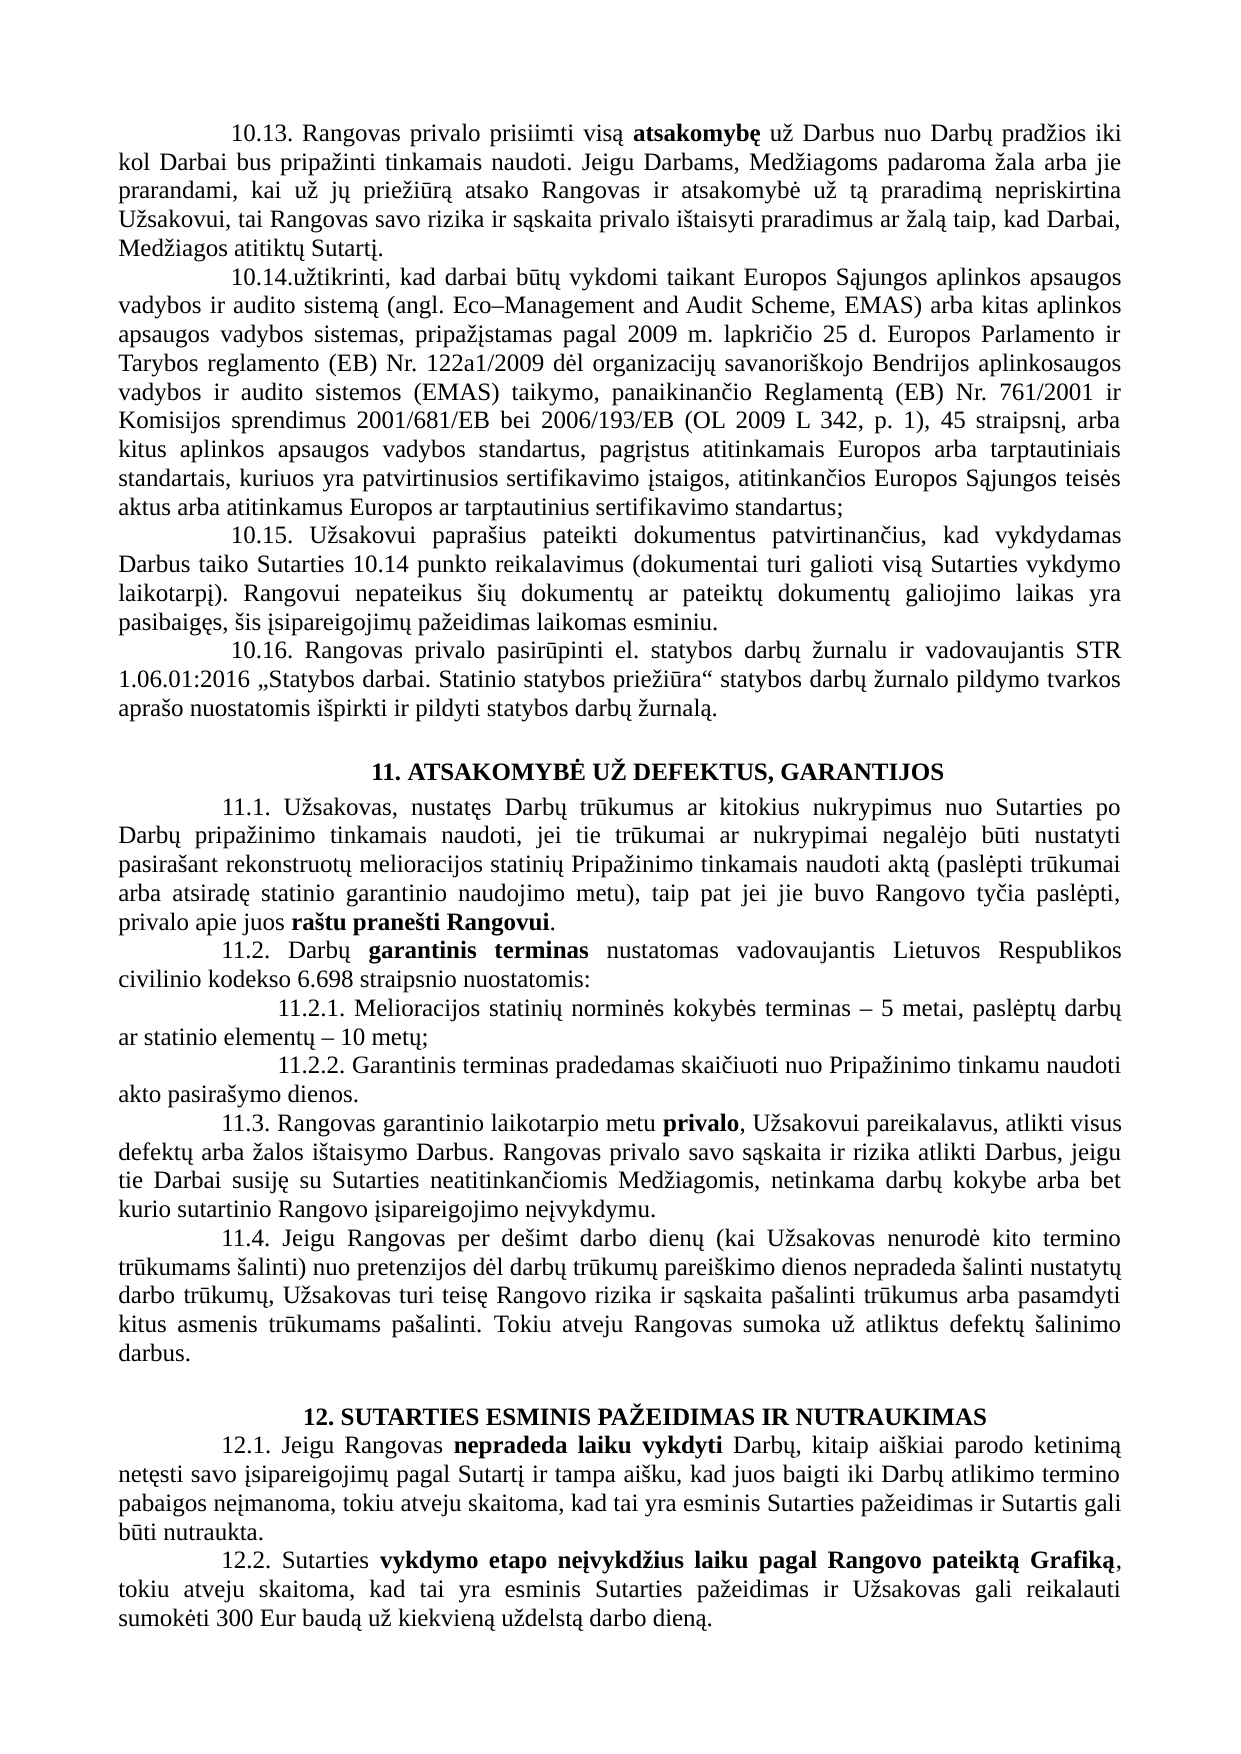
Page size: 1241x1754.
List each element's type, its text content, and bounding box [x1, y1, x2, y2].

text 12. SUTARTIES ESMINIS PAŽEIDIMAS IR NUTRAUKIMAS [168, 1402, 1122, 1431]
text 12.2. Sutarties vykdymo etapo neįvykdžius laiku pagal Rangovo pateiktą Grafiką, tokiu atveju skaitoma, kad tai yra esminis Sutarties pažeidimas ir Užsakovas gali reikalauti sumokėti 300 Eur baudą už kiekvieną uždelstą darbo dieną. [118, 1546, 1122, 1632]
text 10.13. Rangovas privalo prisiimti visą atsakomybę už Darbus nuo Darbų pradžios iki kol Darbai bus pripažinti tinkamais naudoti. Jeigu Darbams, Medžiagoms padaroma žala arba jie prarandami, kai už jų priežiūrą atsako Rangovas ir atsakomybė už tą praradimą nepriskirtina Užsakovui, tai Rangovas savo rizika ir sąskaita privalo ištaisyti praradimus ar žalą taip, kad Darbai, Medžiagos atitiktų Sutartį. [118, 118, 1122, 262]
text 11.2.1. Melioracijos statinių norminės kokybės terminas – 5 metai, paslėptų darbų ar statinio elementų – 10 metų; [118, 993, 1122, 1051]
text 11.2. Darbų garantinis terminas nustatomas vadovaujantis Lietuvos Respublikos civilinio kodekso 6.698 straipsnio nuostatomis: [118, 936, 1122, 993]
text 11.2.2. Garantinis terminas pradedamas skaičiuoti nuo Pripažinimo tinkamu naudoti akto pasirašymo dienos. [118, 1051, 1122, 1108]
text 12.1. Jeigu Rangovas nepradeda laiku vykdyti Darbų, kitaip aiškiai parodo ketinimą netęsti savo įsipareigojimų pagal Sutartį ir tampa aišku, kad juos baigti iki Darbų atlikimo termino pabaigos neįmanoma, tokiu atveju skaitoma, kad tai yra esminis Sutarties pažeidimas ir Sutartis gali būti nutraukta. [118, 1431, 1122, 1546]
text 10.14.užtikrinti, kad darbai būtų vykdomi taikant Europos Sąjungos aplinkos apsaugos vadybos ir audito sistemą (angl. Eco–Management and Audit Scheme, EMAS) arba kitas aplinkos apsaugos vadybos sistemas, pripažįstamas pagal 2009 m. lapkričio 25 d. Europos Parlamento ir Tarybos reglamento (EB) Nr. 122a1/2009 dėl organizacijų savanoriškojo Bendrijos aplinkosaugos vadybos ir audito sistemos (EMAS) taikymo, panaikinančio Reglamentą (EB) Nr. 761/2001 ir Komisijos sprendimus 2001/681/EB bei 2006/193/EB (OL 2009 L 342, p. 1), 45 straipsnį, arba kitus aplinkos apsaugos vadybos standartus, pagrįstus atitinkamais Europos arba tarptautiniais standartais, kuriuos yra patvirtinusios sertifikavimo įstaigos, atitinkančios Europos Sąjungos teisės aktus arba atitinkamus Europos ar tarptautinius sertifikavimo standartus; [118, 262, 1122, 521]
text 10.16. Rangovas privalo pasirūpinti el. statybos darbų žurnalu ir vadovaujantis STR 1.06.01:2016 „Statybos darbai. Statinio statybos priežiūra“ statybos darbų žurnalo pildymo tvarkos aprašo nuostatomis išpirkti ir pildyti statybos darbų žurnalą. [118, 636, 1122, 722]
text 11.3. Rangovas garantinio laikotarpio metu privalo, Užsakovui pareikalavus, atlikti visus defektų arba žalos ištaisymo Darbus. Rangovas privalo savo sąskaita ir rizika atlikti Darbus, jeigu tie Darbai susiję su Sutarties neatitinkančiomis Medžiagomis, netinkama darbų kokybe arba bet kurio sutartinio Rangovo įsipareigojimo neįvykdymu. [118, 1108, 1122, 1223]
text 11.1. Užsakovas, nustatęs Darbų trūkumus ar kitokius nukrypimus nuo Sutarties po Darbų pripažinimo tinkamais naudoti, jei tie trūkumai ar nukrypimai negalėjo būti nustatyti pasirašant rekonstruotų melioracijos statinių Pripažinimo tinkamais naudoti aktą (paslėpti trūkumai arba atsiradę statinio garantinio naudojimo metu), taip pat jei jie buvo Rangovo tyčia paslėpti, privalo apie juos raštu pranešti Rangovui. [118, 792, 1122, 936]
text 10.15. Užsakovui paprašius pateikti dokumentus patvirtinančius, kad vykdydamas Darbus taiko Sutarties 10.14 punkto reikalavimus (dokumentai turi galioti visą Sutarties vykdymo laikotarpį). Rangovui nepateikus šių dokumentų ar pateiktų dokumentų galiojimo laikas yra pasibaigęs, šis įsipareigojimų pažeidimas laikomas esminiu. [118, 521, 1122, 636]
text 11.4. Jeigu Rangovas per dešimt darbo dienų (kai Užsakovas nenurodė kito termino trūkumams šalinti) nuo pretenzijos dėl darbų trūkumų pareiškimo dienos nepradeda šalinti nustatytų darbo trūkumų, Užsakovas turi teisę Rangovo rizika ir sąskaita pašalinti trūkumus arba pasamdyti kitus asmenis trūkumams pašalinti. Tokiu atveju Rangovas sumoka už atliktus defektų šalinimo darbus. [118, 1223, 1122, 1367]
list 11. ATSAKOMYBĖ UŽ DEFEKTUS, GARANTIJOS [193, 757, 1122, 786]
